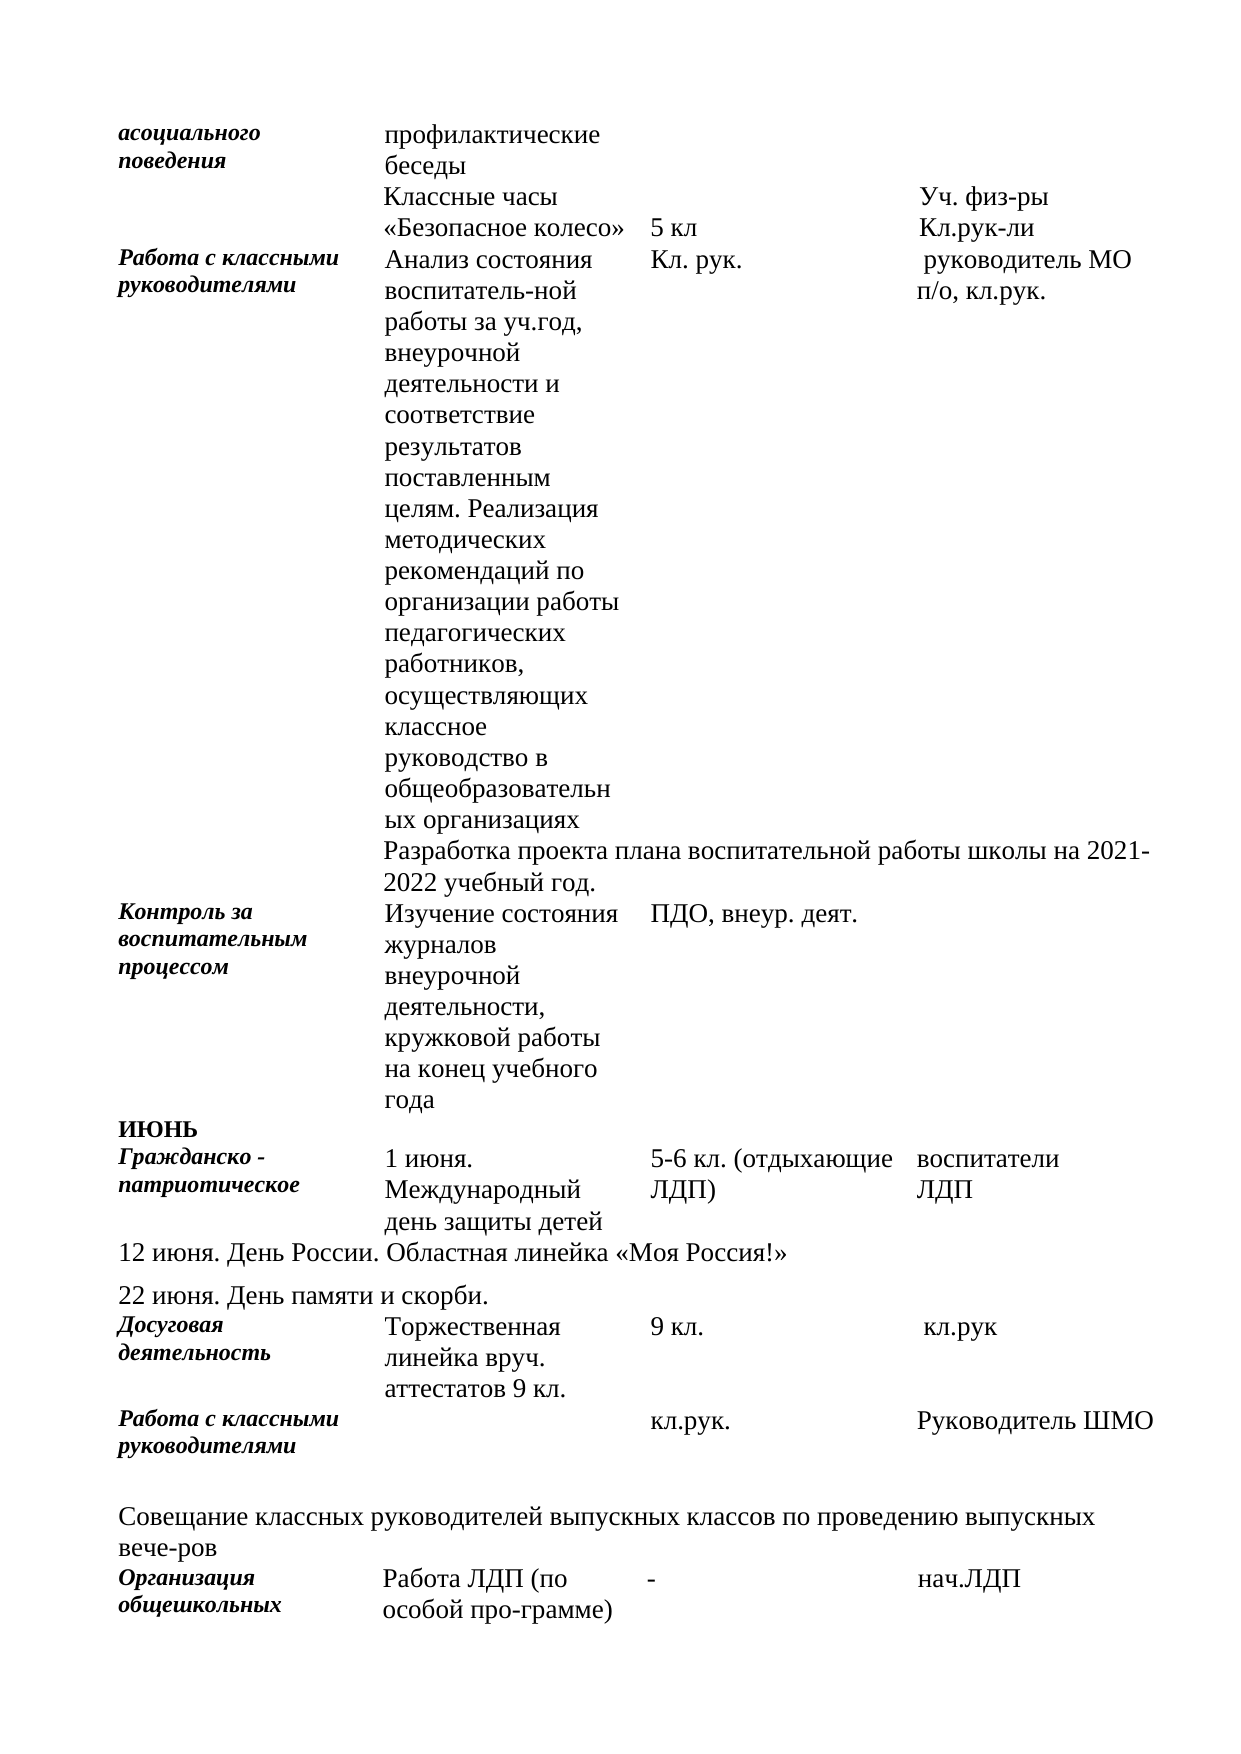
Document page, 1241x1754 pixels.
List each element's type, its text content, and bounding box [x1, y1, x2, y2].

table_header Классные часы «Безопасное колесо» [372, 180, 639, 243]
table_header Организация общешкольных [107, 1563, 371, 1625]
table_header ИЮНЬ [107, 1115, 1172, 1142]
table_header Работа с классными руководителями [107, 243, 373, 834]
table_header асоциального поведения [107, 118, 373, 180]
table_header Работа ЛДП (по особой про-грамме) [371, 1563, 635, 1625]
table_header 1 июня. Международный день защиты детей [373, 1143, 639, 1236]
table_header Разработка проекта плана воспитательной работы школы на 2021-2022 учебный год. [372, 835, 1170, 897]
table_header Контроль за воспитательным процессом [107, 897, 373, 1115]
table_header [905, 897, 1171, 1115]
table_header [905, 118, 1171, 180]
table_header Анализ состояния воспитатель-ной работы за уч.год, внеурочной деятельности и соответствие результатов поставленным целям. Реализация методических рекомендаций по организации работы педагогических работников, осуществляющих классное руководство в общеобразовательных организациях [373, 243, 639, 834]
table_header [373, 1404, 639, 1459]
table_header ПДО, внеур. деят. [639, 897, 905, 1115]
table_header Работа с классными руководителями [107, 1404, 373, 1459]
table_header Руководитель ШМО [905, 1404, 1171, 1459]
table_header кл.рук. [639, 1404, 905, 1459]
table_header Досуговая деятельность [107, 1310, 373, 1404]
table_header кл.рук [905, 1310, 1171, 1404]
table_header Изучение состояния журналов внеурочной деятельности, кружковой работы на конец учебного года [373, 897, 639, 1115]
table_header Кл. рук. [639, 243, 905, 834]
table_header - [635, 1563, 900, 1625]
table_header 5-6 кл. (отдыхающие ЛДП) [639, 1143, 905, 1236]
table_header Совещание классных руководителей выпускных классов по проведению выпускных вече-ров [107, 1500, 1164, 1562]
table_header 5 кл [639, 180, 908, 243]
table_cell 22 июня. День памяти и скорби. [107, 1279, 1172, 1310]
table_header Торжественная линейка вруч. аттестатов 9 кл. [373, 1310, 639, 1404]
table_header руководитель МО п/о, кл.рук. [905, 243, 1171, 834]
table_header Уч. физ-ры Кл.рук-ли [908, 180, 1170, 243]
table_header нач.ЛДП [900, 1563, 1164, 1625]
table_header Гражданско - патриотическое [107, 1143, 373, 1236]
table_header 12 июня. День России. Областная линейка «Моя Россия!» [107, 1236, 1172, 1279]
table_header профилактические беседы [373, 118, 639, 180]
table_header [639, 118, 905, 180]
table_header воспитатели ЛДП [905, 1143, 1171, 1236]
table_header 9 кл. [639, 1310, 905, 1404]
